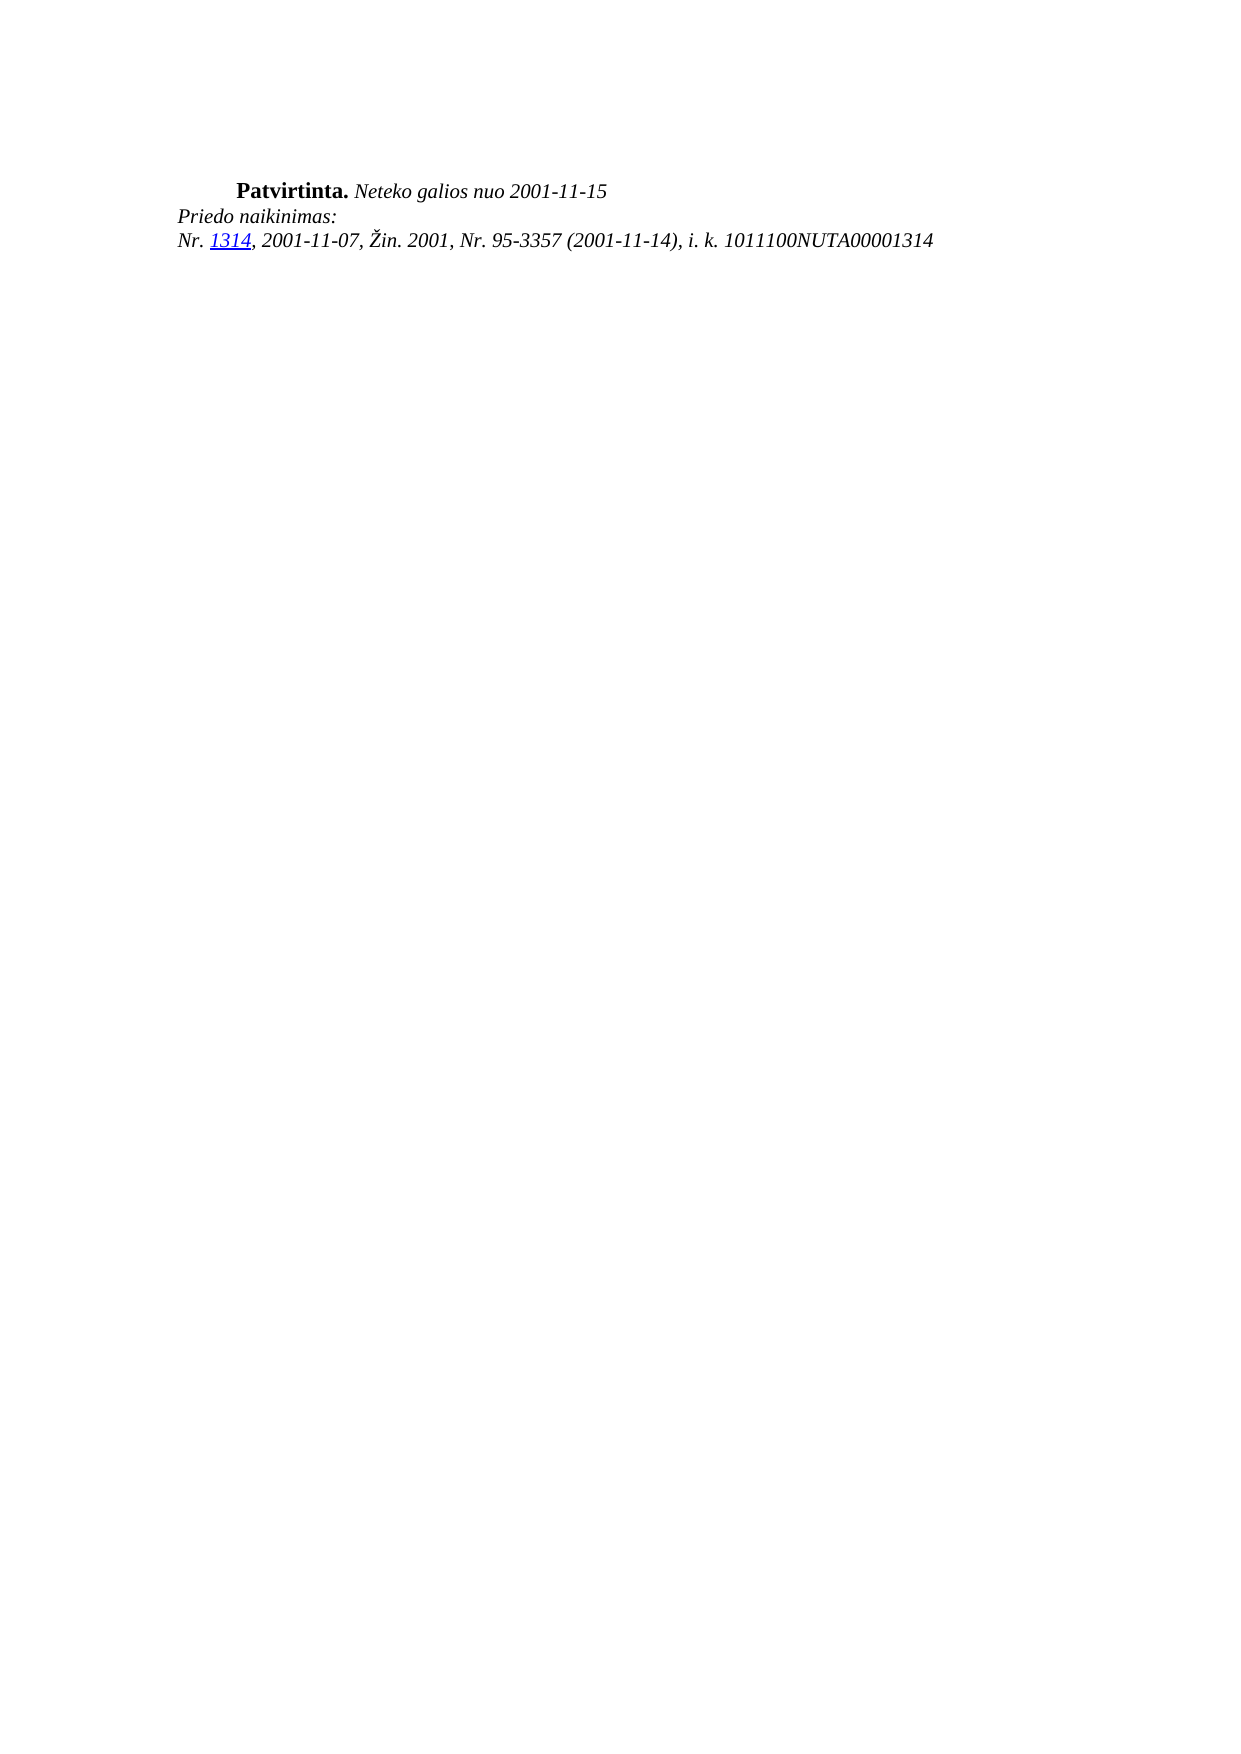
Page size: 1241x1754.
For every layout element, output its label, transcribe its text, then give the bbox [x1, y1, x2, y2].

text Patvirtinta. Neteko galios nuo 2001-11-15 [177, 177, 1181, 203]
text Nr. 1314, 2001-11-07, Žin. 2001, Nr. 95-3357 (2001-11-14), i. k. 1011100NUTA00001314 [177, 228, 1181, 252]
text Priedo naikinimas: [177, 203, 1181, 228]
